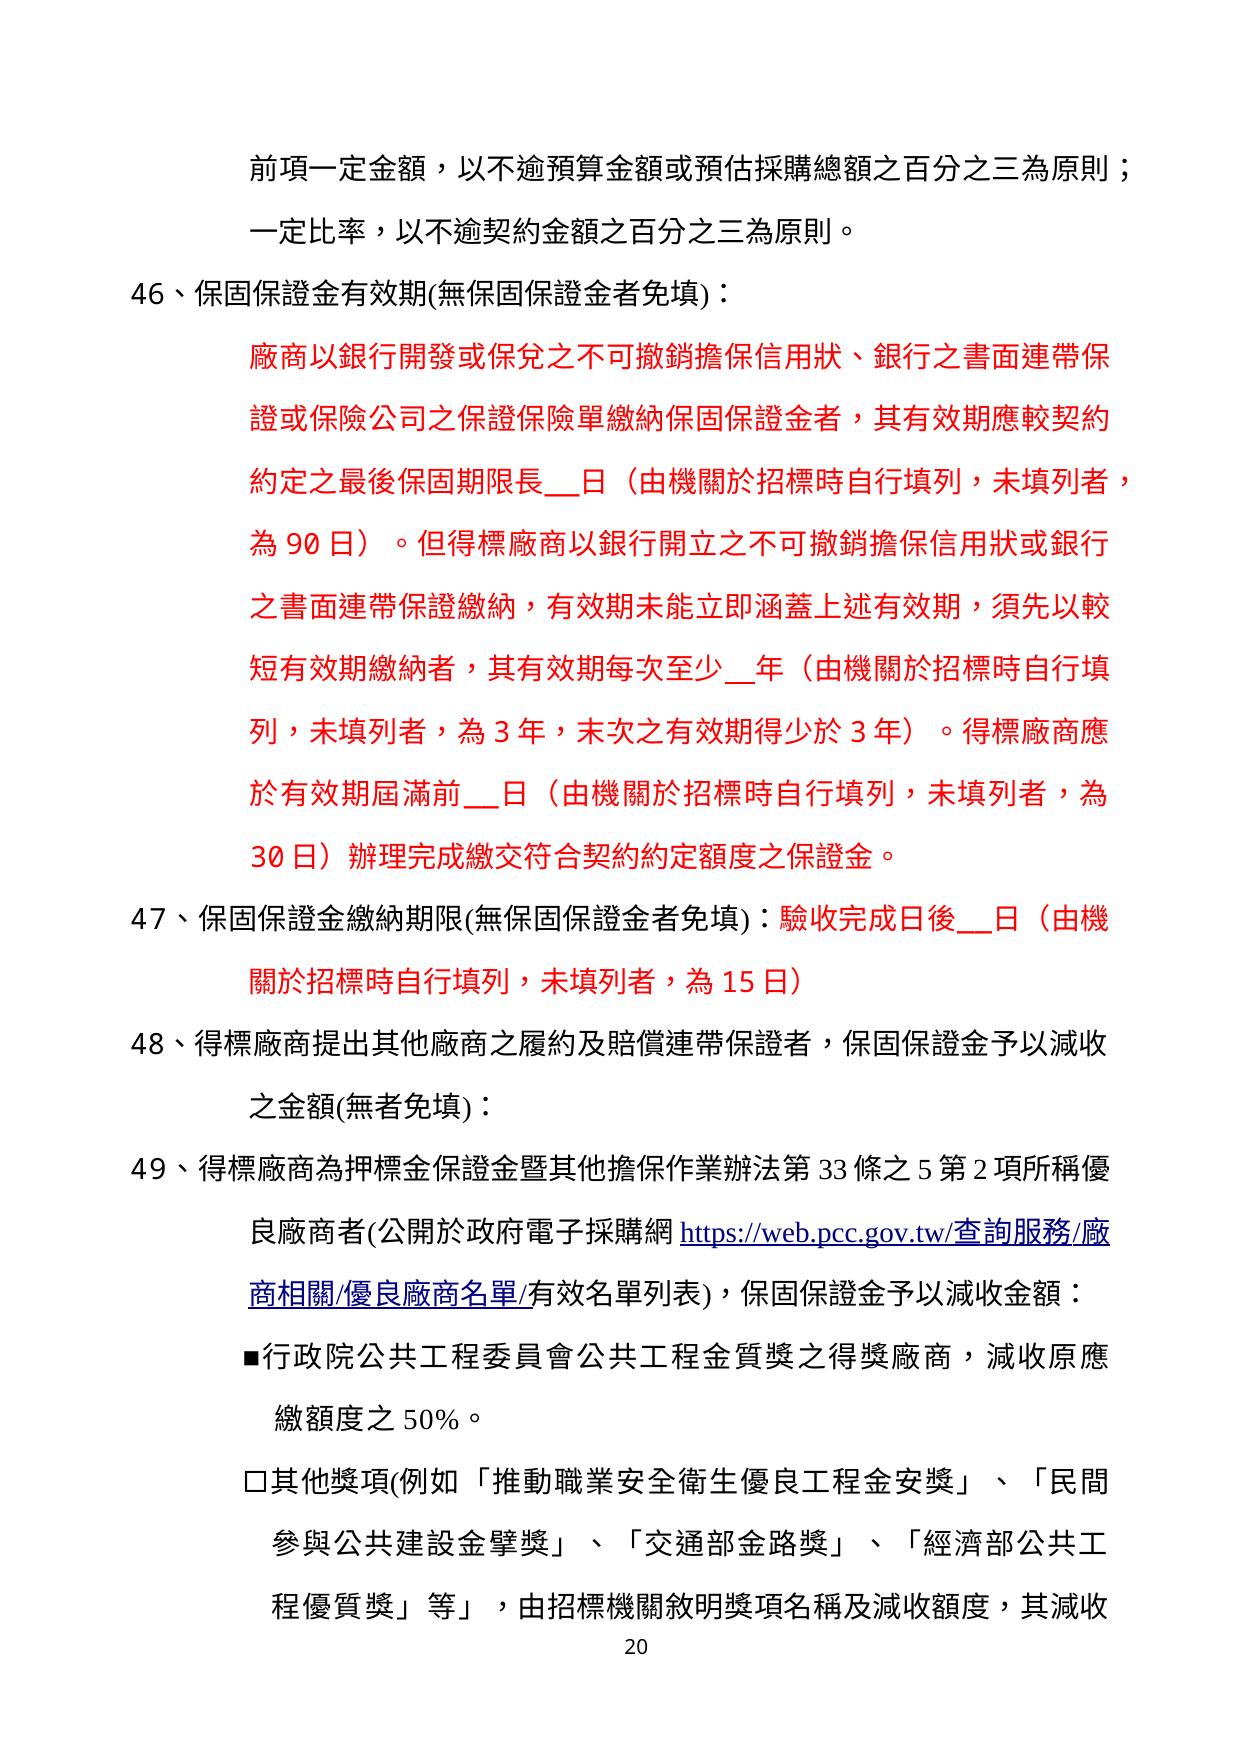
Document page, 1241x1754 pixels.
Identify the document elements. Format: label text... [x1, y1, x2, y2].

text 其他獎項(例如「推動職業安全衛生優良工程金安獎」、「民間參與公共建設金擘獎」、「交通部金路獎」、「經濟部公共工程優質獎」等」，由招標機關敘明獎項名稱及減收額度，其減收 [242, 1438, 1110, 1625]
list 得標廠商為押標金保證金暨其他擔保作業辦法第33條之5第2項所稱優良廠商者(公開於政府電子採購網https://web.pcc.gov.tw/查詢服務/廠商相關/優良廠商名單/有效名單列表)，保固保證金予以減收金額： [130, 1125, 1110, 1313]
text ■行政院公共工程委員會公共工程金質獎之得獎廠商，減收原應繳額度之50%。 [242, 1313, 1110, 1438]
list 保固保證金有效期(無保固保證金者免填)： [130, 250, 1110, 313]
text 前項一定金額，以不逾預算金額或預估採購總額之百分之三為原則；一定比率，以不逾契約金額之百分之三為原則。 [249, 125, 1110, 250]
text 廠商以銀行開發或保兌之不可撤銷擔保信用狀、銀行之書面連帶保證或保險公司之保證保險單繳納保固保證金者，其有效期應較契約約定之最後保固期限長__日（由機關於招標時自行填列，未填列者，為90日）。但得標廠商以銀行開立之不可撤銷擔保信用狀或銀行之書面連帶保證繳納，有效期未能立即涵蓋上述有效期，須先以較短有效期繳納者，其有效期每次至少 年（由機關於招標時自行填列，未填列者，為3年，末次之有效期得少於3年）。得標廠商應於有效期屆滿前__日（由機關於招標時自行填列，未填列者，為30日）辦理完成繳交符合契約約定額度之保證金。 [249, 313, 1110, 875]
list 得標廠商提出其他廠商之履約及賠償連帶保證者，保固保證金予以減收之金額(無者免填)： [130, 1000, 1110, 1125]
list 保固保證金繳納期限(無保固保證金者免填)：驗收完成日後__日（由機關於招標時自行填列，未填列者，為15日） [130, 875, 1110, 1000]
